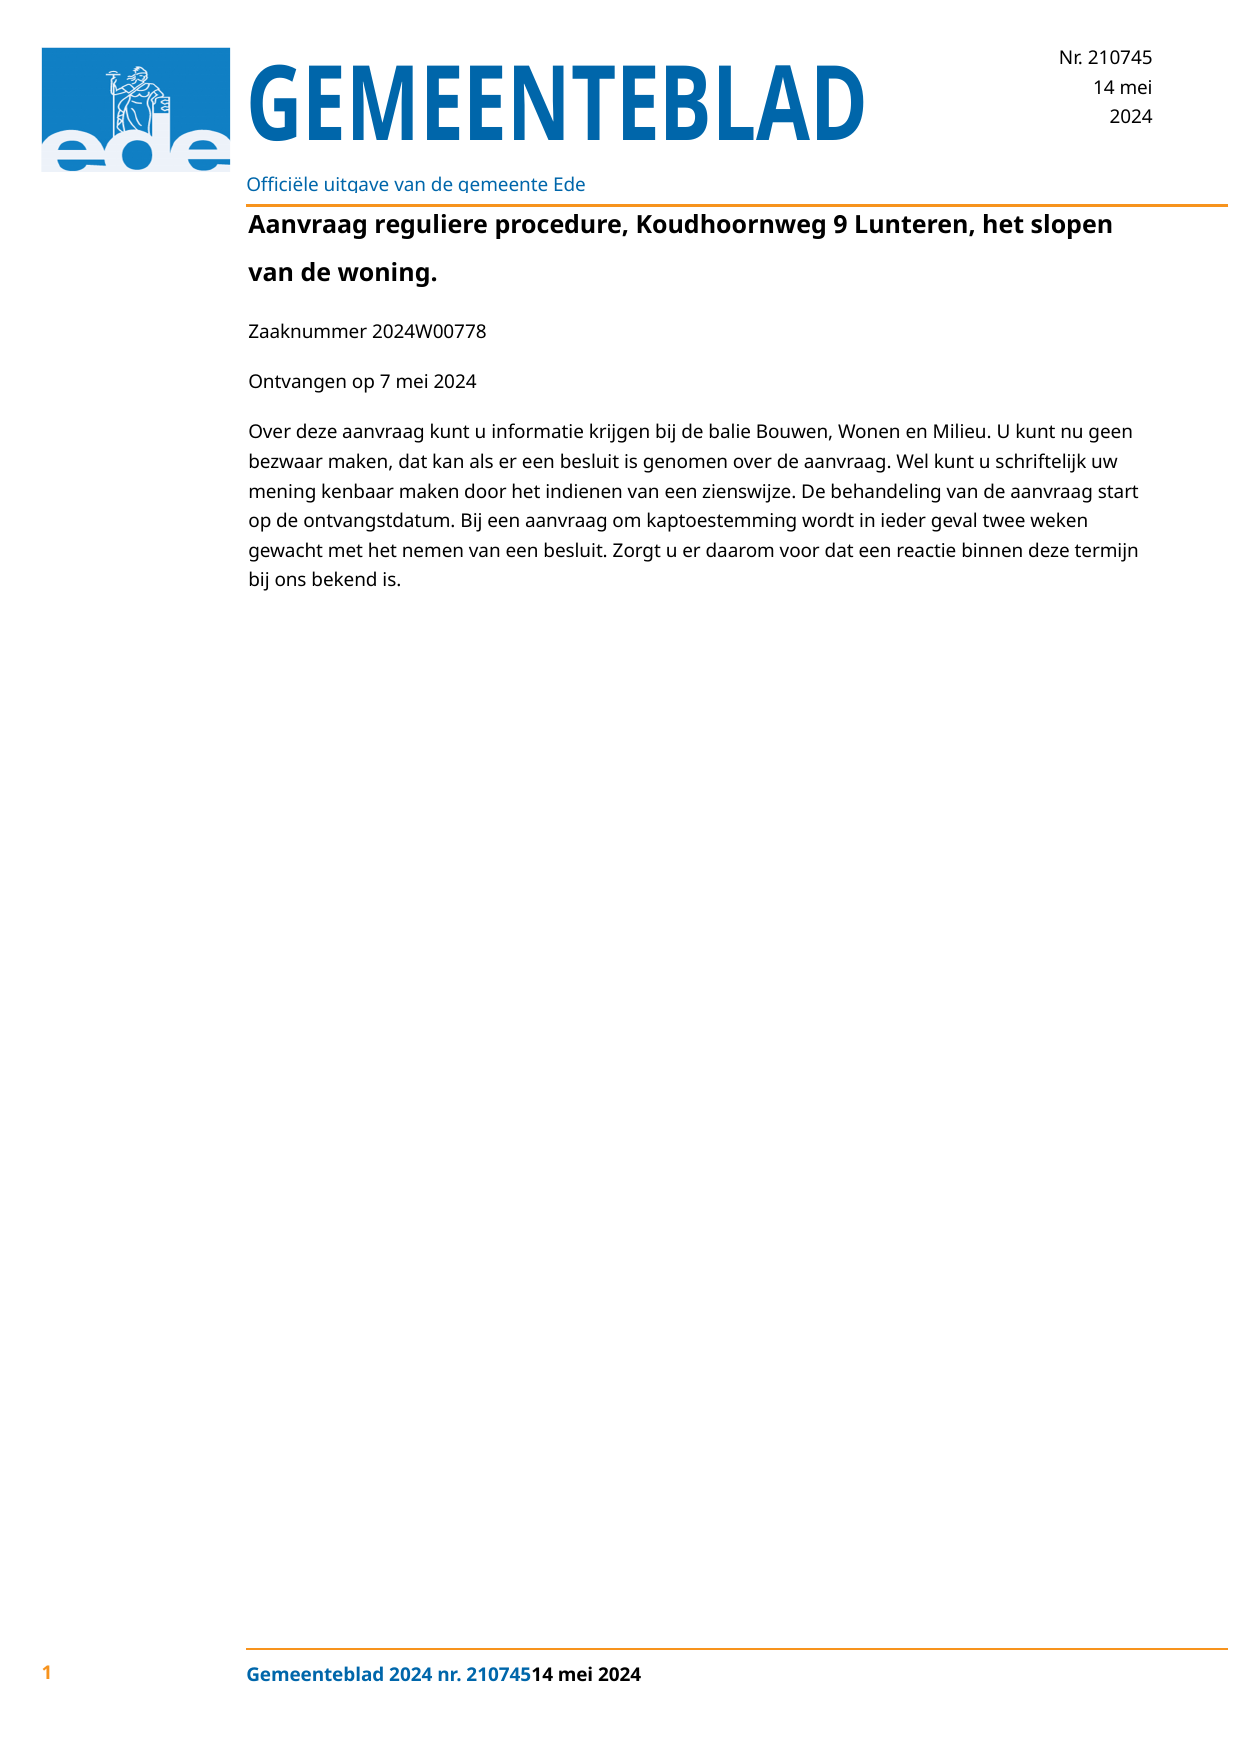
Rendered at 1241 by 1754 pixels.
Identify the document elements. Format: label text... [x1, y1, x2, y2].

text Ontvangen op 7 mei 2024 [248, 368, 1152, 394]
text Aanvraag reguliere procedure, Koudhoornweg 9 Lunteren, het slopen van de woning. [248, 207, 1152, 288]
text Over deze aanvraag kunt u informatie krijgen bij de balie Bouwen, Wonen en Milieu. U kunt nu geen bezwaar maken, dat kan als er een besluit is genomen over de aanvraag. Wel kunt u schriftelijk uw mening kenbaar maken door het indienen van een zienswijze. De behandeling van de aanvraag start op de ontvangstdatum. Bij een aanvraag om kaptoestemming wordt in ieder geval twee weken gewacht met het nemen van een besluit. Zorgt u er daarom voor dat een reactie binnen deze termijn bij ons bekend is. [248, 419, 1152, 592]
text Zaaknummer 2024W00778 [248, 318, 1152, 344]
picture [41, 47, 231, 172]
